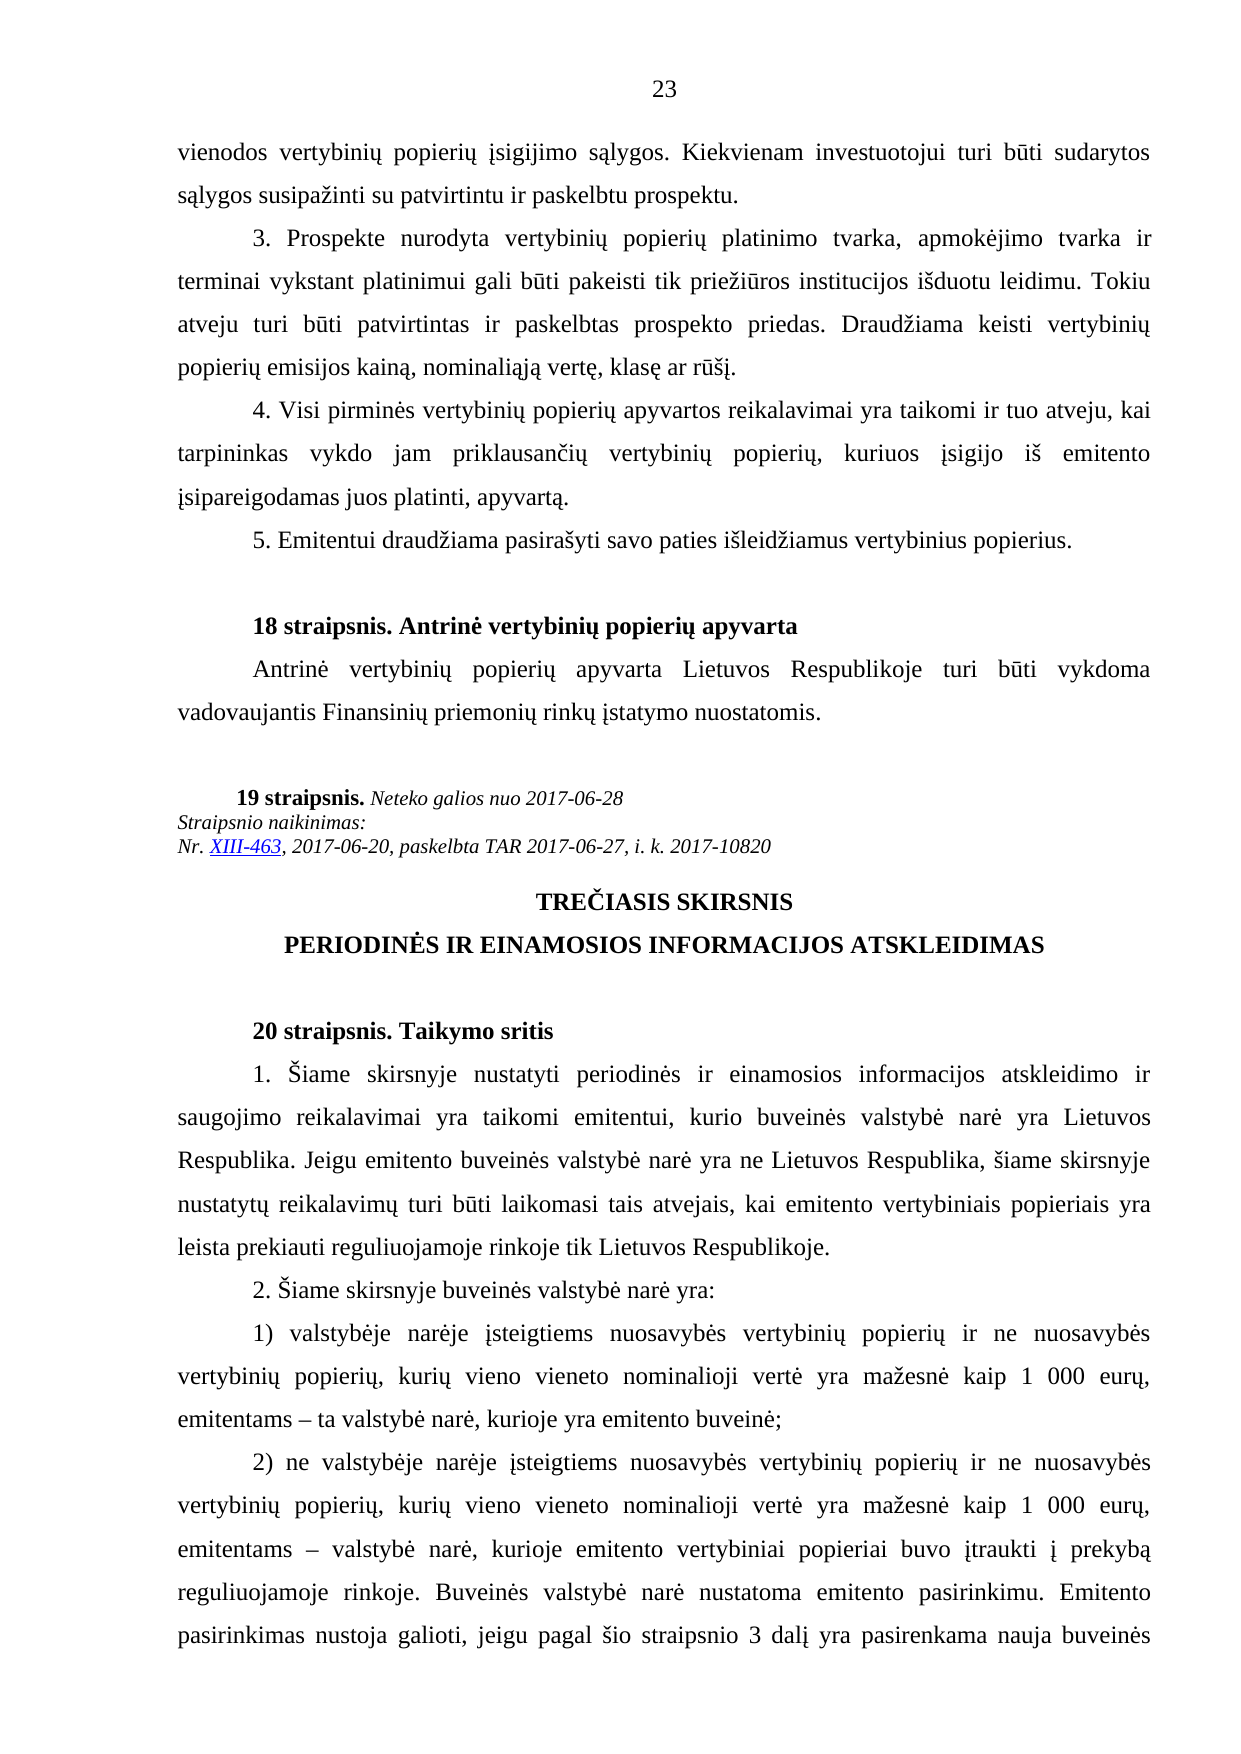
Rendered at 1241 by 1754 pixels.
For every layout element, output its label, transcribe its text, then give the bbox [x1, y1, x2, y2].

text TREČIASIS SKIRSNIS [177, 887, 1152, 916]
text Antrinė vertybinių popierių apyvarta Lietuvos Respublikoje turi būti vykdoma vadovaujantis Finansinių priemonių rinkų įstatymo nuostatomis. [177, 654, 1152, 726]
subtitle PERIODINĖS IR EINAMOSIOS INFORMACIJOS ATSKLEIDIMAS [177, 930, 1152, 959]
text 19 straipsnis. Neteko galios nuo 2017-06-28 [177, 783, 1152, 810]
text 2) ne valstybėje narėje įsteigtiems nuosavybės vertybinių popierių ir ne nuosavybės vertybinių popierių, kurių vieno vieneto nominalioji vertė yra mažesnė kaip 1 000 eurų, emitentams – valstybė narė, kurioje emitento vertybiniai popieriai buvo įtraukti į prekybą reguliuojamoje rinkoje. Buveinės valstybė narė nustatoma emitento pasirinkimu. Emitento pasirinkimas nustoja galioti, jeigu pagal šio straipsnio 3 dalį yra pasirenkama nauja buveinės [177, 1447, 1152, 1649]
text 20 straipsnis. Taikymo sritis [177, 1016, 1152, 1045]
text 1. Šiame skirsnyje nustatyti periodinės ir einamosios informacijos atskleidimo ir saugojimo reikalavimai yra taikomi emitentui, kurio buveinės valstybė narė yra Lietuvos Respublika. Jeigu emitento buveinės valstybė narė yra ne Lietuvos Respublika, šiame skirsnyje nustatytų reikalavimų turi būti laikomasi tais atvejais, kai emitento vertybiniais popieriais yra leista prekiauti reguliuojamoje rinkoje tik Lietuvos Respublikoje. [177, 1059, 1152, 1261]
text 5. Emitentui draudžiama pasirašyti savo paties išleidžiamus vertybinius popierius. [177, 525, 1152, 553]
text 18 straipsnis. Antrinė vertybinių popierių apyvarta [177, 611, 1152, 640]
text 4. Visi pirminės vertybinių popierių apyvartos reikalavimai yra taikomi ir tuo atveju, kai tarpininkas vykdo jam priklausančių vertybinių popierių, kuriuos įsigijo iš emitento įsipareigodamas juos platinti, apyvartą. [177, 395, 1152, 510]
text vienodos vertybinių popierių įsigijimo sąlygos. Kiekvienam investuotojui turi būti sudarytos sąlygos susipažinti su patvirtintu ir paskelbtu prospektu. [177, 137, 1152, 208]
text 2. Šiame skirsnyje buveinės valstybė narė yra: [177, 1275, 1152, 1304]
text Straipsnio naikinimas: [177, 810, 1152, 834]
text Nr. XIII-463, 2017-06-20, paskelbta TAR 2017-06-27, i. k. 2017-10820 [177, 834, 1152, 858]
text 1) valstybėje narėje įsteigtiems nuosavybės vertybinių popierių ir ne nuosavybės vertybinių popierių, kurių vieno vieneto nominalioji vertė yra mažesnė kaip 1 000 eurų, emitentams – ta valstybė narė, kurioje yra emitento buveinė; [177, 1318, 1152, 1433]
text 3. Prospekte nurodyta vertybinių popierių platinimo tvarka, apmokėjimo tvarka ir terminai vykstant platinimui gali būti pakeisti tik priežiūros institucijos išduotu leidimu. Tokiu atveju turi būti patvirtintas ir paskelbtas prospekto priedas. Draudžiama keisti vertybinių popierių emisijos kainą, nominaliąją vertę, klasę ar rūšį. [177, 223, 1152, 381]
